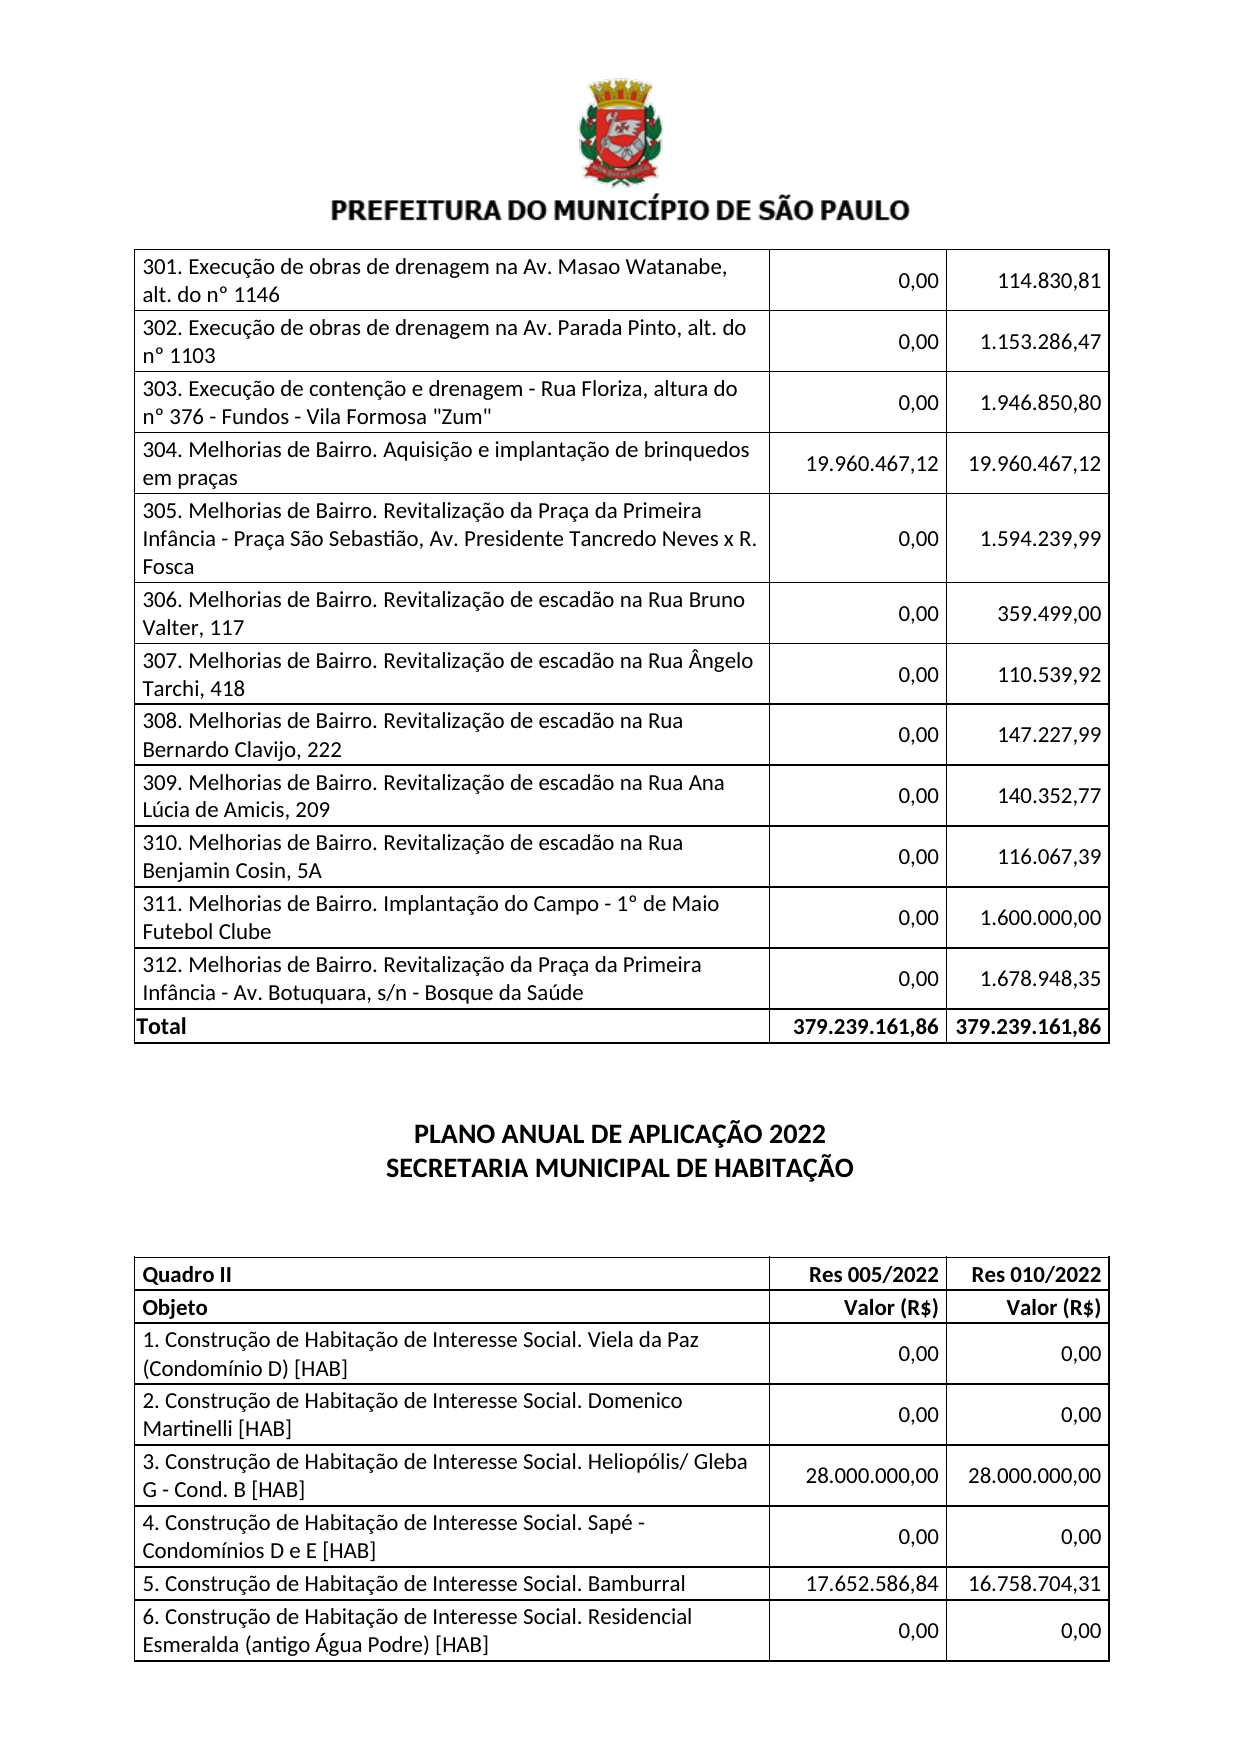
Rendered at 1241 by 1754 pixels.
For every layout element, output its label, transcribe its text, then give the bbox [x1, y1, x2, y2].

table_cell 0,00 [770, 1507, 946, 1566]
table_cell 0,00 [770, 494, 946, 581]
table_cell 28.000.000,00 [947, 1446, 1108, 1505]
table_cell 309. Melhorias de Bairro. Revitalização de escadão na Rua Ana Lúcia de Amicis, 209 [135, 766, 769, 825]
table_cell 4. Construção de Habitação de Interesse Social. Sapé - Condomínios D e E [HAB] [135, 1507, 769, 1566]
table_cell 6. Construção de Habitação de Interesse Social. Residencial Esmeralda (antigo Água Podre) [HAB] [135, 1601, 769, 1660]
table_cell Total [135, 1010, 769, 1042]
table_cell 379.239.161,86 [770, 1010, 946, 1042]
table_cell 140.352,77 [947, 766, 1108, 825]
table_cell 379.239.161,86 [947, 1010, 1108, 1042]
table_cell 1.946.850,80 [947, 372, 1108, 432]
table_cell 110.539,92 [947, 644, 1108, 703]
table_cell 1.153.286,47 [947, 311, 1108, 371]
table_cell 0,00 [770, 949, 946, 1008]
table_cell 2. Construção de Habitação de Interesse Social. Domenico Martinelli [HAB] [135, 1385, 769, 1444]
table_cell 0,00 [770, 372, 946, 432]
table_cell 0,00 [770, 1601, 946, 1660]
table_cell 28.000.000,00 [770, 1446, 946, 1505]
table_header Res 010/2022 [947, 1258, 1108, 1289]
table_header Res 005/2022 [770, 1258, 946, 1289]
table_cell 307. Melhorias de Bairro. Revitalização de escadão na Rua Ângelo Tarchi, 418 [135, 644, 769, 703]
table_cell 5. Construção de Habitação de Interesse Social. Bamburral [135, 1568, 769, 1599]
table_cell 311. Melhorias de Bairro. Implantação do Campo - 1º de Maio Futebol Clube [135, 888, 769, 947]
table_header Quadro II [135, 1258, 769, 1289]
table_cell 1.678.948,35 [947, 949, 1108, 1008]
table_cell 0,00 [770, 827, 946, 886]
table_cell 0,00 [770, 250, 946, 310]
table_cell 359.499,00 [947, 583, 1108, 642]
table_cell 0,00 [770, 311, 946, 371]
table_cell 304. Melhorias de Bairro. Aquisição e implantação de brinquedos em praças [135, 433, 769, 492]
table_cell 114.830,81 [947, 250, 1108, 310]
table_cell 306. Melhorias de Bairro. Revitalização de escadão na Rua Bruno Valter, 117 [135, 583, 769, 642]
table_cell 0,00 [770, 644, 946, 703]
table_cell 301. Execução de obras de drenagem na Av. Masao Watanabe, alt. do nº 1146 [135, 250, 769, 310]
table_cell 16.758.704,31 [947, 1568, 1108, 1599]
table_cell 0,00 [770, 705, 946, 764]
table_cell Valor (R$) [770, 1291, 946, 1322]
table_cell 0,00 [770, 583, 946, 642]
table_cell 0,00 [947, 1601, 1108, 1660]
table_cell 303. Execução de contenção e drenagem - Rua Floriza, altura do nº 376 - Fundos - Vila Formosa "Zum" [135, 372, 769, 432]
table_cell 116.067,39 [947, 827, 1108, 886]
table_cell 19.960.467,12 [947, 433, 1108, 492]
table_cell 3. Construção de Habitação de Interesse Social. Heliopólis/ Gleba G - Cond. B [HAB] [135, 1446, 769, 1505]
table_cell 19.960.467,12 [770, 433, 946, 492]
table_cell 1. Construção de Habitação de Interesse Social. Viela da Paz (Condomínio D) [HAB] [135, 1324, 769, 1383]
table_cell 0,00 [770, 1385, 946, 1444]
table_cell Valor (R$) [947, 1291, 1108, 1322]
text PLANO ANUAL DE APLICAÇÃO 2022 SECRETARIA MUNICIPAL DE HABITAÇÃO [190, 1116, 1051, 1184]
table_cell 305. Melhorias de Bairro. Revitalização da Praça da Primeira Infância - Praça São Sebastião, Av. Presidente Tancredo Neves x R. Fosca [135, 494, 769, 581]
table_cell 1.600.000,00 [947, 888, 1108, 947]
table_cell 308. Melhorias de Bairro. Revitalização de escadão na Rua Bernardo Clavijo, 222 [135, 705, 769, 764]
table_cell 17.652.586,84 [770, 1568, 946, 1599]
table_cell 312. Melhorias de Bairro. Revitalização da Praça da Primeira Infância - Av. Botuquara, s/n - Bosque da Saúde [135, 949, 769, 1008]
table_cell 0,00 [947, 1507, 1108, 1566]
table_cell 1.594.239,99 [947, 494, 1108, 581]
table_cell 0,00 [947, 1324, 1108, 1383]
table_cell 0,00 [770, 1324, 946, 1383]
table_cell 147.227,99 [947, 705, 1108, 764]
table_cell Objeto [135, 1291, 769, 1322]
table_cell 0,00 [770, 766, 946, 825]
table_cell 0,00 [770, 888, 946, 947]
table_cell 302. Execução de obras de drenagem na Av. Parada Pinto, alt. do nº 1103 [135, 311, 769, 371]
table_cell 310. Melhorias de Bairro. Revitalização de escadão na Rua Benjamin Cosin, 5A [135, 827, 769, 886]
table_cell 0,00 [947, 1385, 1108, 1444]
